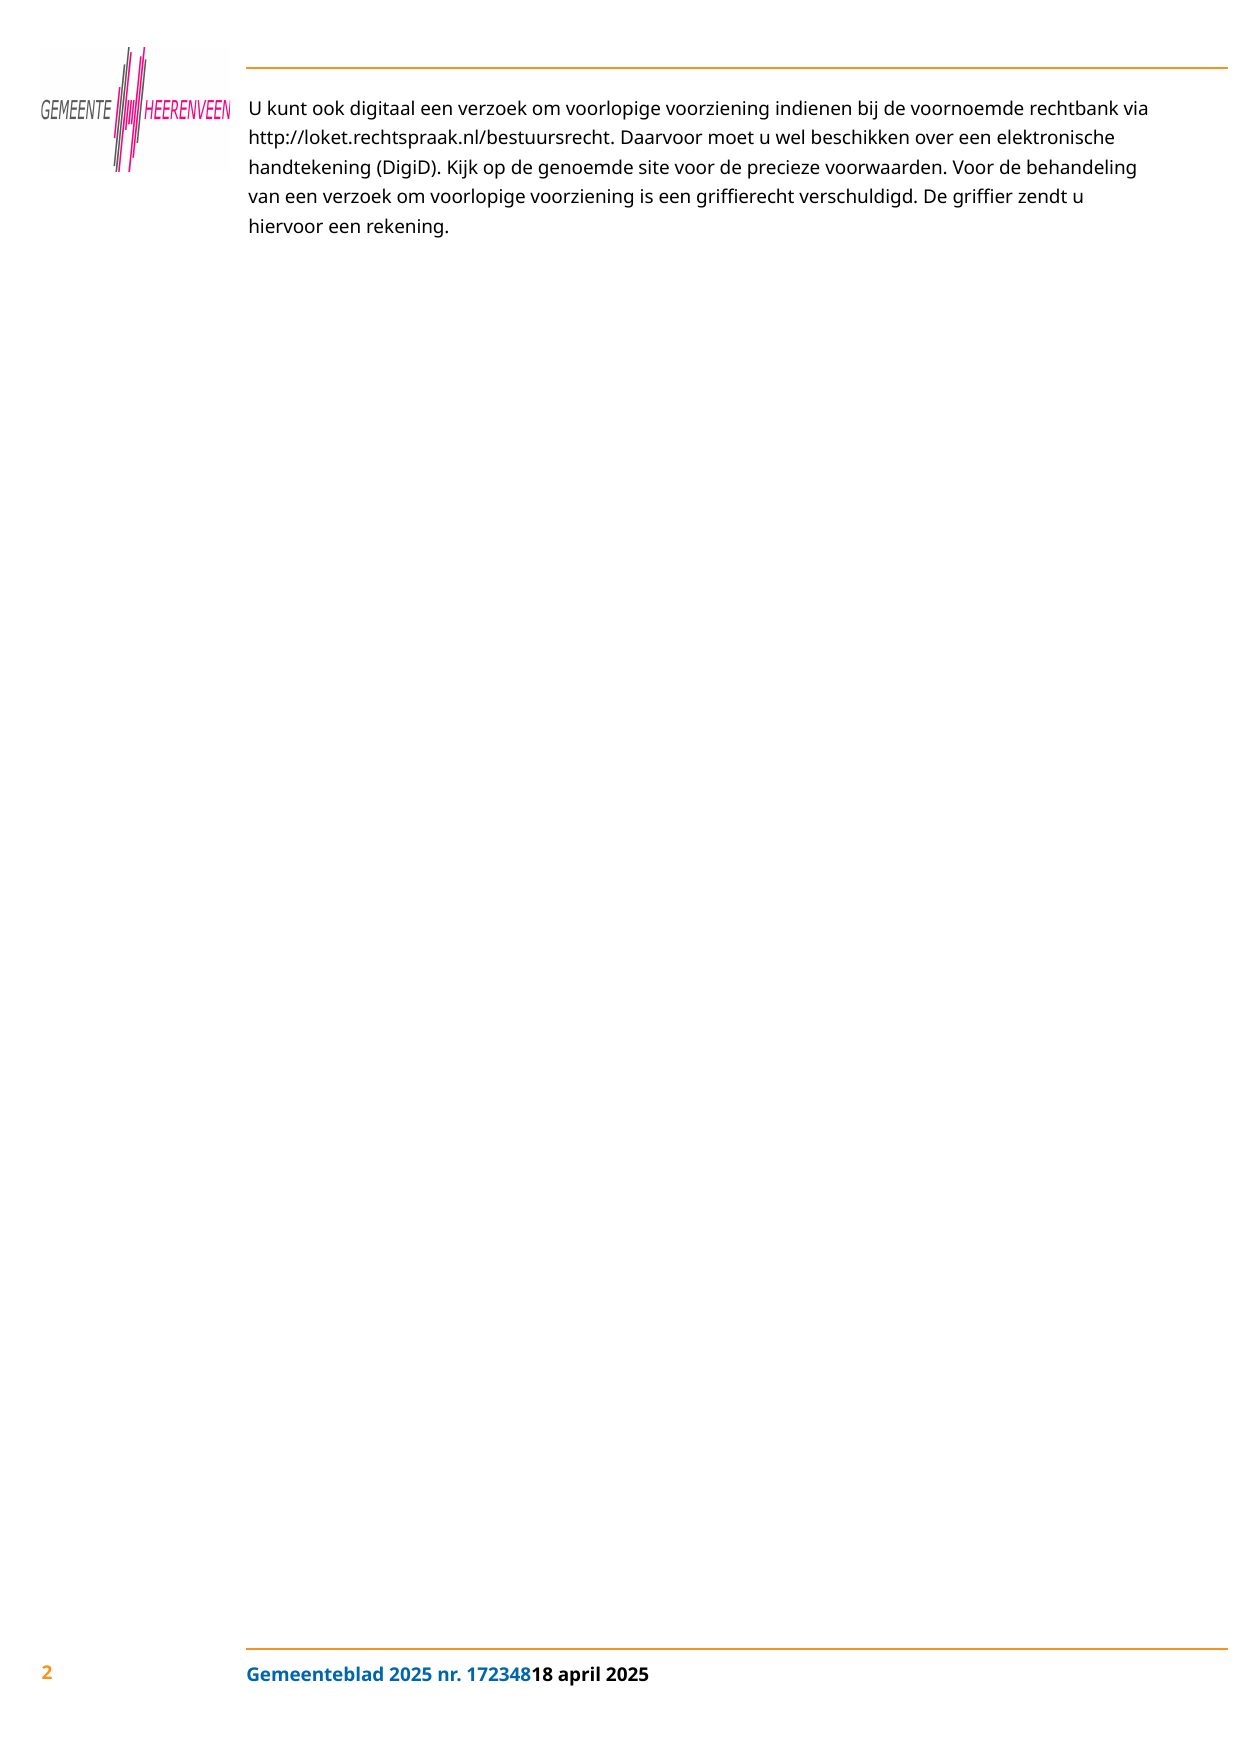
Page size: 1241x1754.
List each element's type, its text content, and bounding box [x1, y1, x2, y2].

picture [41, 47, 231, 172]
text U kunt ook digitaal een verzoek om voorlopige voorziening indienen bij de voornoemde rechtbank via http://loket.rechtspraak.nl/bestuursrecht. Daarvoor moet u wel beschikken over een elektronische handtekening (DigiD). Kijk op de genoemde site voor de precieze voorwaarden. Voor de behandeling van een verzoek om voorlopige voorziening is een griffierecht verschuldigd. De griffier zendt u hiervoor een rekening. [248, 95, 1152, 239]
